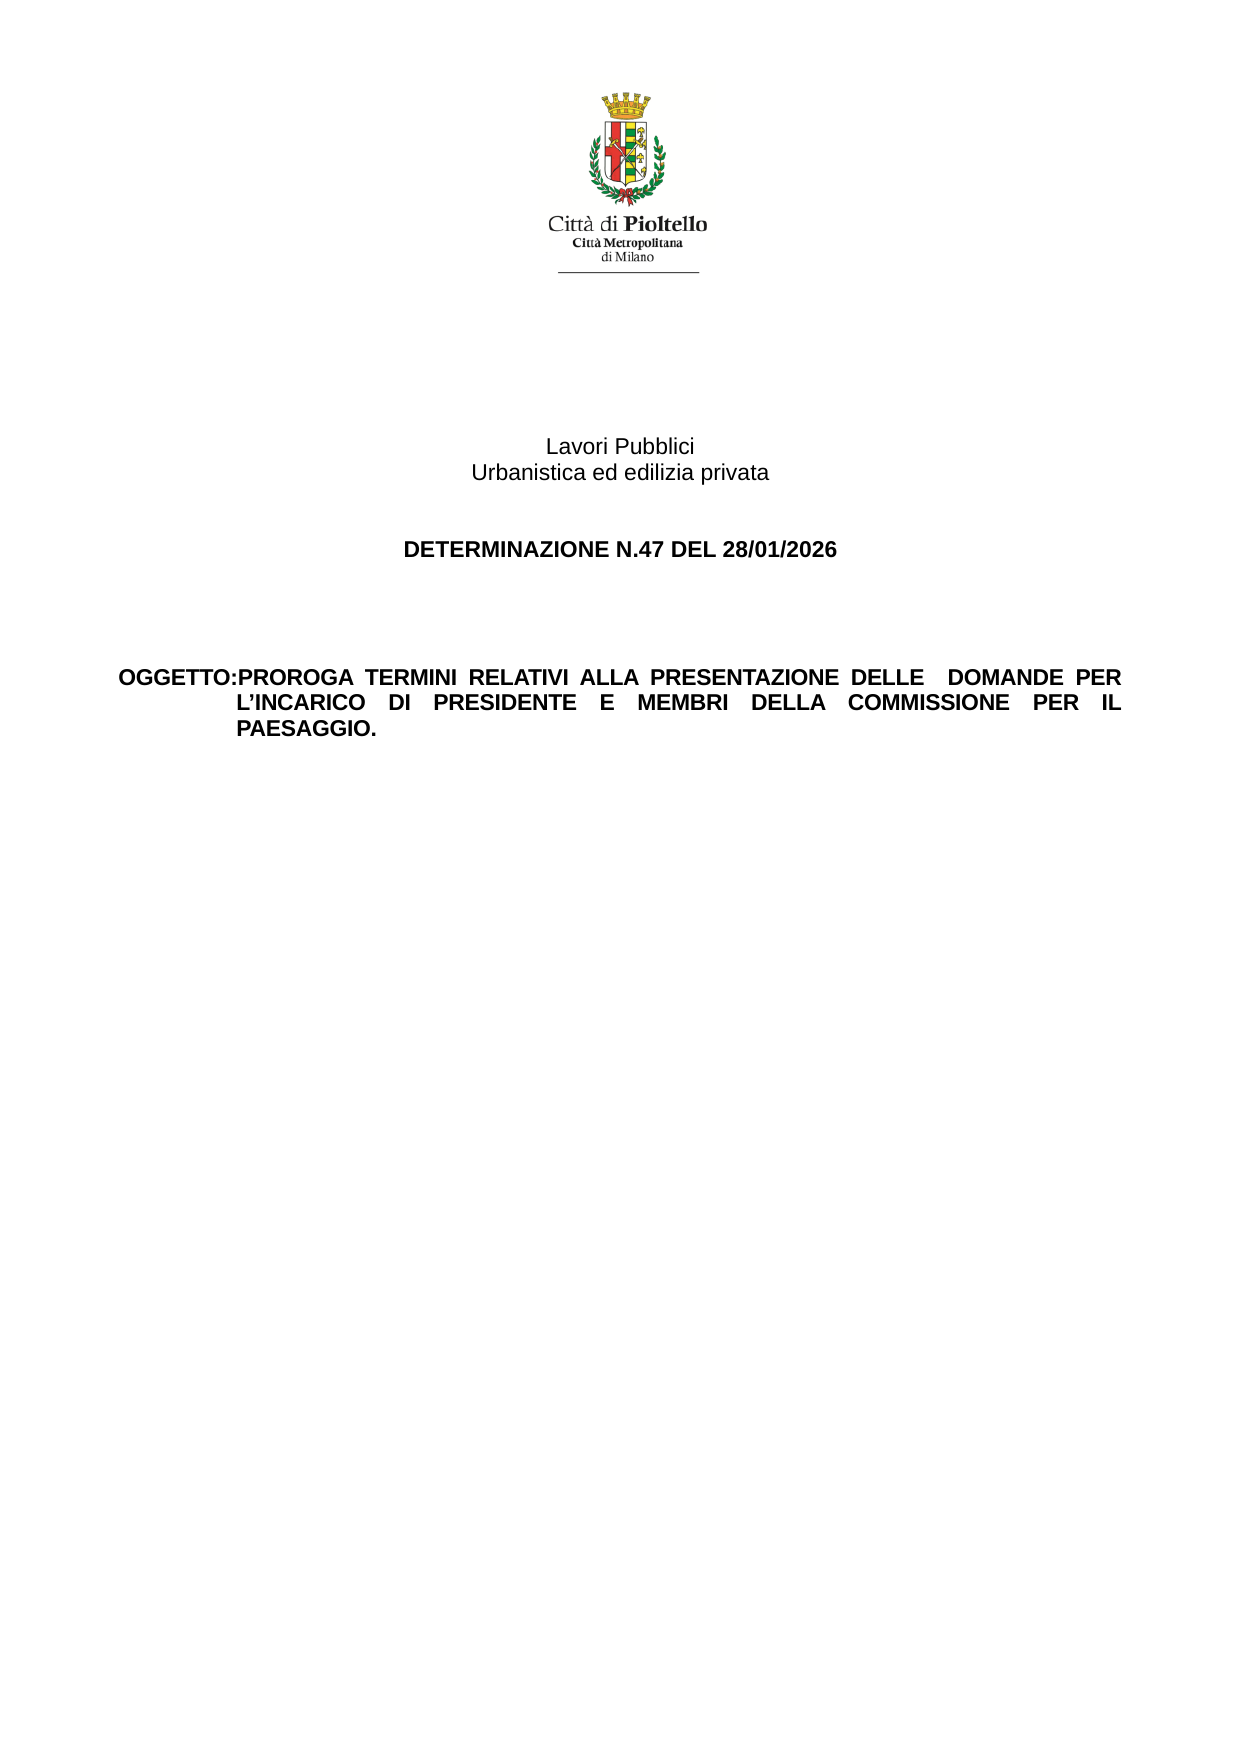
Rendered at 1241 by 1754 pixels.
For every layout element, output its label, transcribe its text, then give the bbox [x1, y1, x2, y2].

picture [539, 76, 717, 282]
text Lavori Pubblici [695, 434, 1122, 459]
text DETERMINAZIONE N.47 DEL 28/01/2026 [118, 536, 403, 562]
text DETERMINAZIONE N.47 DEL 28/01/2026 [837, 536, 1122, 562]
text OGGETTO:PROROGA TERMINI RELATIVI ALLA PRESENTAZIONE DELLE DOMANDE PER L’INCARICO DI PRESIDENTE E MEMBRI DELLA COMMISSIONE PER IL PAESAGGIO. [378, 716, 1122, 741]
text Lavori Pubblici [118, 434, 546, 459]
text OGGETTO:PROROGA TERMINI RELATIVI ALLA PRESENTAZIONE DELLE DOMANDE PER L’INCARICO DI PRESIDENTE E MEMBRI DELLA COMMISSIONE PER IL PAESAGGIO. [118, 690, 236, 741]
text Urbanistica ed edilizia privata [118, 459, 471, 485]
text Urbanistica ed edilizia privata [769, 459, 1122, 485]
